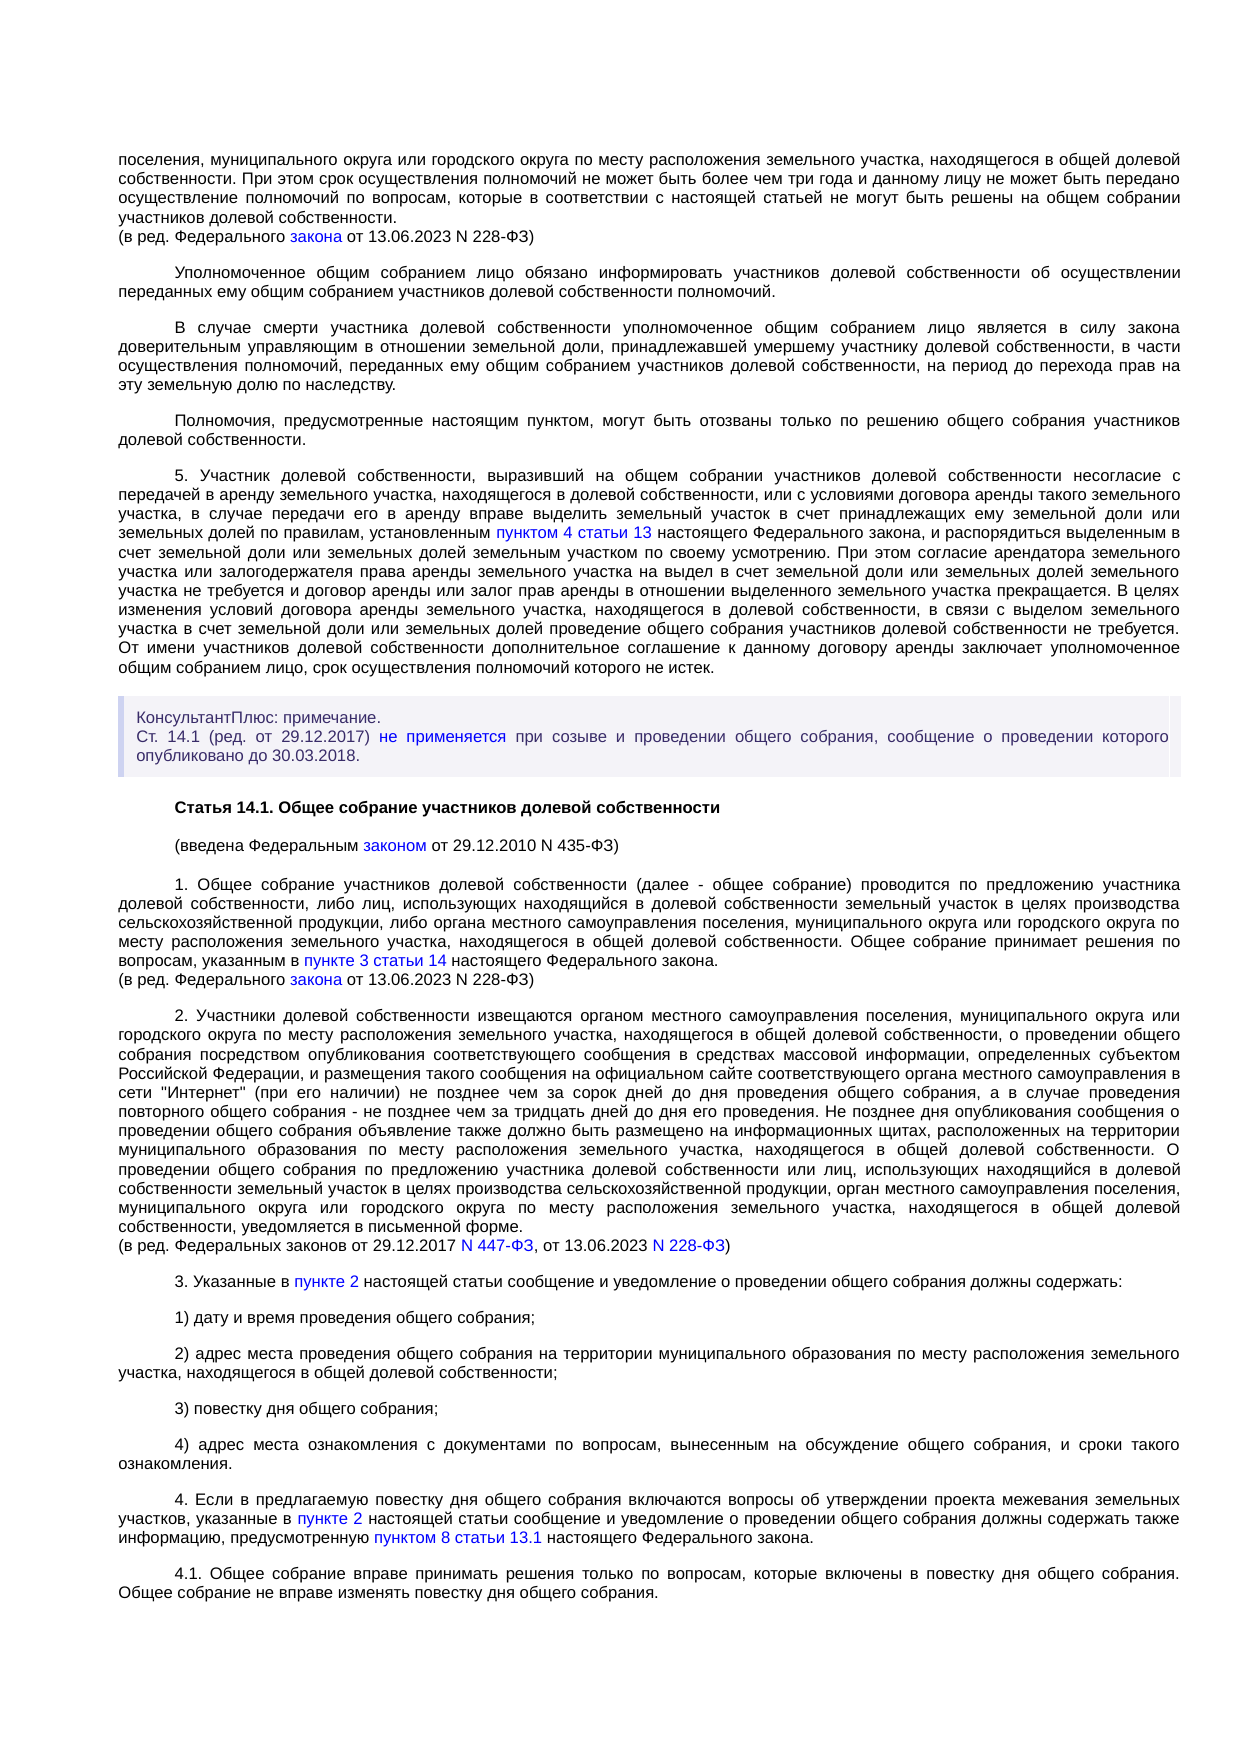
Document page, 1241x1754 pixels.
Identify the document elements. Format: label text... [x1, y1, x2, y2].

text 3. Указанные в пункте 2 настоящей статьи сообщение и уведомление о проведении общего собрания должны содержать: [118, 1272, 1181, 1291]
text 4. Если в предлагаемую повестку дня общего собрания включаются вопросы об утверждении проекта межевания земельных участков, указанные в пункте 2 настоящей статьи сообщение и уведомление о проведении общего собрания должны содержать также информацию, предусмотренную пунктом 8 статьи 13.1 настоящего Федерального закона. [118, 1489, 1181, 1547]
text В случае смерти участника долевой собственности уполномоченное общим собранием лицо является в силу закона доверительным управляющим в отношении земельной доли, принадлежавшей умершему участнику долевой собственности, в части осуществления полномочий, переданных ему общим собранием участников долевой собственности, на период до перехода прав на эту земельную долю по наследству. [118, 317, 1181, 394]
text Уполномоченное общим собранием лицо обязано информировать участников долевой собственности об осуществлении переданных ему общим собранием участников долевой собственности полномочий. [118, 262, 1181, 301]
subtitle Статья 14.1. Общее собрание участников долевой собственности [118, 798, 1181, 817]
text 5. Участник долевой собственности, выразивший на общем собрании участников долевой собственности несогласие с передачей в аренду земельного участка, находящегося в долевой собственности, или с условиями договора аренды такого земельного участка, в случае передачи его в аренду вправе выделить земельный участок в счет принадлежащих ему земельной доли или земельных долей по правилам, установленным пунктом 4 статьи 13 настоящего Федерального закона, и распорядиться выделенным в счет земельной доли или земельных долей земельным участком по своему усмотрению. При этом согласие арендатора земельного участка или залогодержателя права аренды земельного участка на выдел в счет земельной доли или земельных долей земельного участка не требуется и договор аренды или залог прав аренды в отношении выделенного земельного участка прекращается. В целях изменения условий договора аренды земельного участка, находящегося в долевой собственности, в связи с выделом земельного участка в счет земельной доли или земельных долей проведение общего собрания участников долевой собственности не требуется. От имени участников долевой собственности дополнительное соглашение к данному договору аренды заключает уполномоченное общим собранием лицо, срок осуществления полномочий которого не истек. [118, 466, 1181, 677]
table_header [118, 696, 124, 777]
text 1) дату и время проведения общего собрания; [118, 1308, 1181, 1327]
text 2) адрес места проведения общего собрания на территории муниципального образования по месту расположения земельного участка, находящегося в общей долевой собственности; [118, 1343, 1181, 1382]
text 4.1. Общее собрание вправе принимать решения только по вопросам, которые включены в повестку дня общего собрания. Общее собрание не вправе изменять повестку дня общего собрания. [118, 1563, 1181, 1602]
text (в ред. Федерального закона от 13.06.2023 N 228-ФЗ) [118, 227, 1181, 246]
text 2. Участники долевой собственности извещаются органом местного самоуправления поселения, муниципального округа или городского округа по месту расположения земельного участка, находящегося в общей долевой собственности, о проведении общего собрания посредством опубликования соответствующего сообщения в средствах массовой информации, определенных субъектом Российской Федерации, и размещения такого сообщения на официальном сайте соответствующего органа местного самоуправления в сети "Интернет" (при его наличии) не позднее чем за сорок дней до дня проведения общего собрания, а в случае проведения повторного общего собрания - не позднее чем за тридцать дней до дня его проведения. Не позднее дня опубликования сообщения о проведении общего собрания объявление также должно быть размещено на информационных щитах, расположенных на территории муниципального образования по месту расположения земельного участка, находящегося в общей долевой собственности. О проведении общего собрания по предложению участника долевой собственности или лиц, использующих находящийся в долевой собственности земельный участок в целях производства сельскохозяйственной продукции, орган местного самоуправления поселения, муниципального округа или городского округа по месту расположения земельного участка, находящегося в общей долевой собственности, уведомляется в письменной форме. [118, 1006, 1181, 1236]
text Полномочия, предусмотренные настоящим пунктом, могут быть отозваны только по решению общего собрания участников долевой собственности. [118, 411, 1181, 449]
text поселения, муниципального округа или городского округа по месту расположения земельного участка, находящегося в общей долевой собственности. При этом срок осуществления полномочий не может быть более чем три года и данному лицу не может быть передано осуществление полномочий по вопросам, которые в соответствии с настоящей статьей не могут быть решены на общем собрании участников долевой собственности. [118, 150, 1181, 227]
table_header [1170, 696, 1181, 777]
text 3) повестку дня общего собрания; [118, 1398, 1181, 1418]
text (в ред. Федерального закона от 13.06.2023 N 228-ФЗ) [118, 970, 1181, 989]
table_header [124, 696, 136, 777]
text 1. Общее собрание участников долевой собственности (далее - общее собрание) проводится по предложению участника долевой собственности, либо лиц, использующих находящийся в долевой собственности земельный участок в целях производства сельскохозяйственной продукции, либо органа местного самоуправления поселения, муниципального округа или городского округа по месту расположения земельного участка, находящегося в общей долевой собственности. Общее собрание принимает решения по вопросам, указанным в пункте 3 статьи 14 настоящего Федерального закона. [118, 874, 1181, 970]
text (в ред. Федеральных законов от 29.12.2017 N 447-ФЗ, от 13.06.2023 N 228-ФЗ) [118, 1236, 1181, 1255]
table_header КонсультантПлюс: примечание. Ст. 14.1 (ред. от 29.12.2017) не применяется при созыве и проведении общего собрания, сообщение о проведении которого опубликовано до 30.03.2018. [136, 696, 1169, 777]
text (введена Федеральным законом от 29.12.2010 N 435-ФЗ) [118, 836, 1181, 855]
text 4) адрес места ознакомления с документами по вопросам, вынесенным на обсуждение общего собрания, и сроки такого ознакомления. [118, 1434, 1181, 1473]
